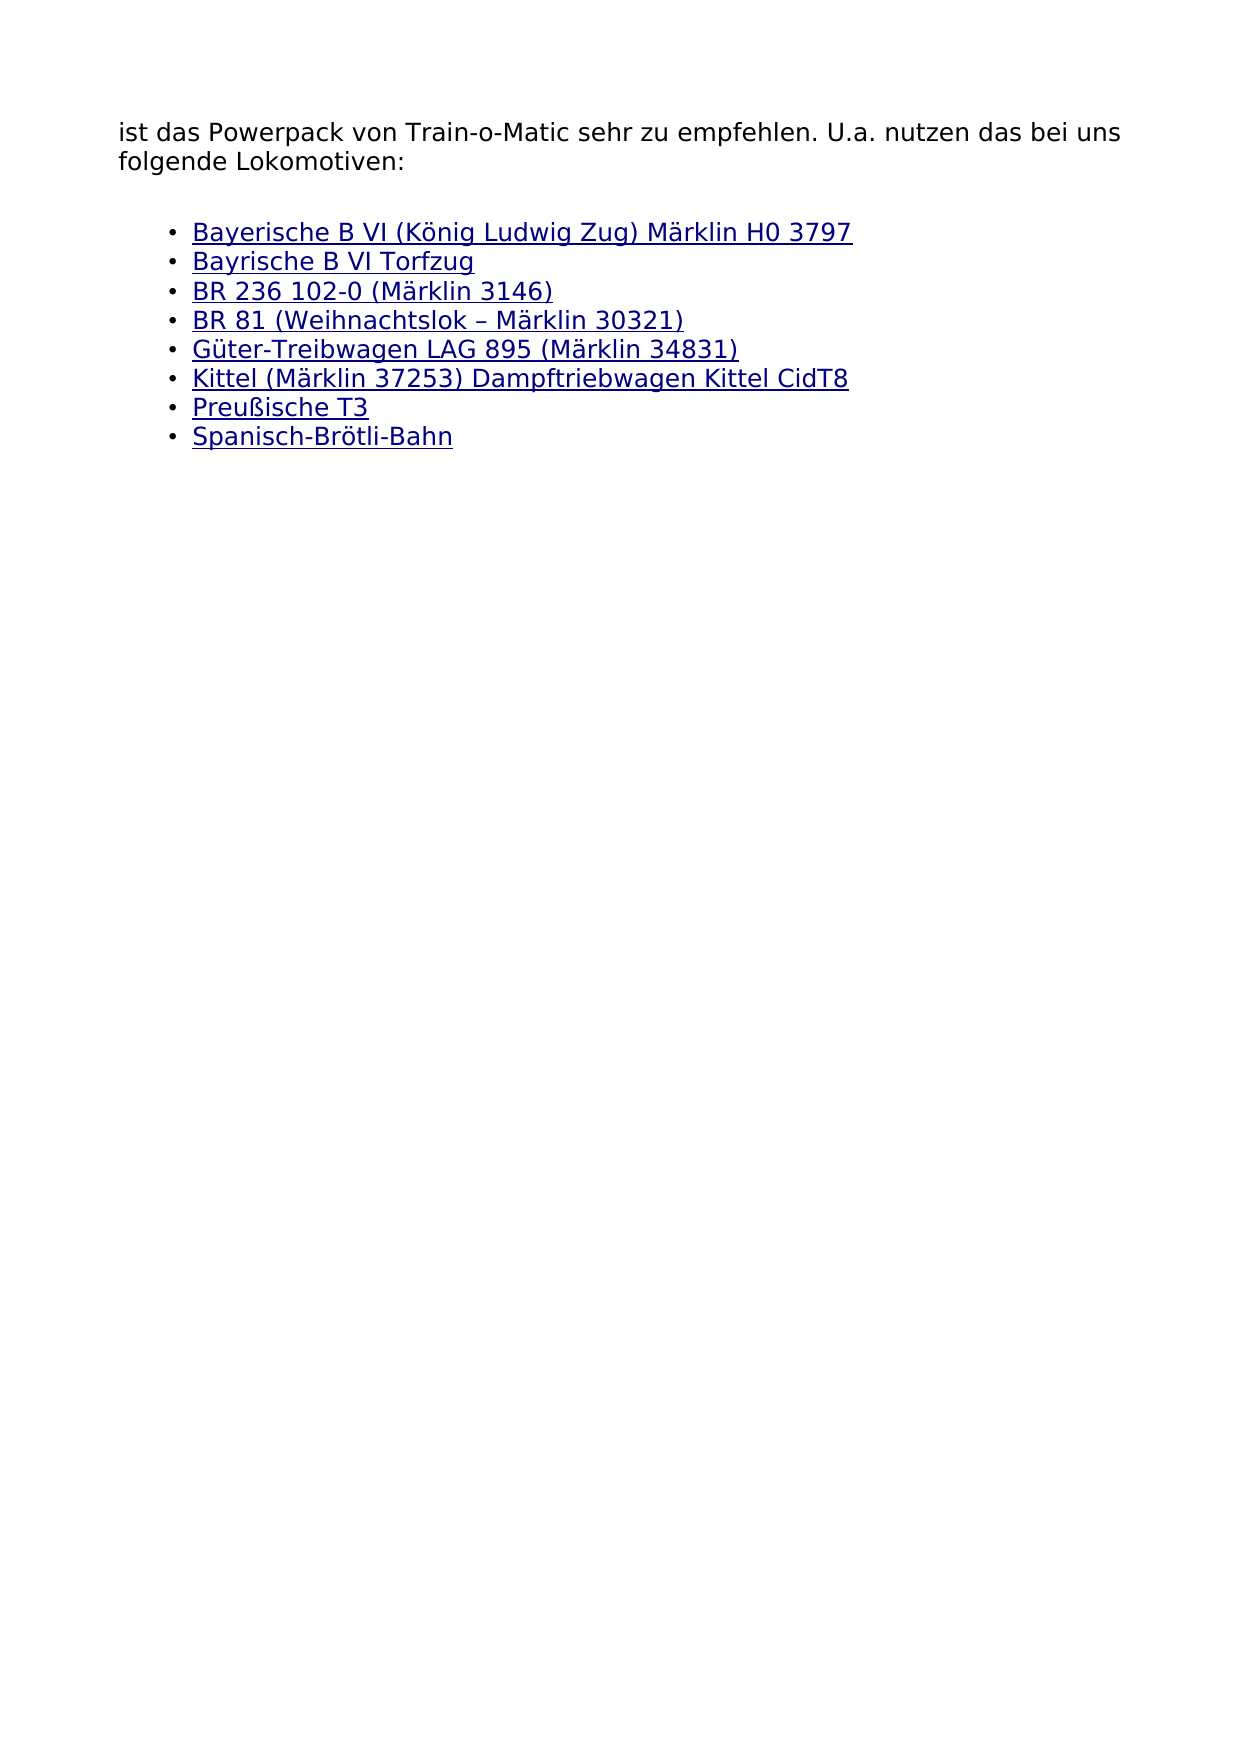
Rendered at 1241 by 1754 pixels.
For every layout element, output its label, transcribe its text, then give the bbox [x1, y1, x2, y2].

text ist das Powerpack von Train-o-Matic sehr zu empfehlen. U.a. nutzen das bei uns folgende Lokomotiven: [118, 118, 1122, 176]
list Güter-Treibwagen LAG 895 (Märklin 34831) [177, 335, 1122, 364]
list Kittel (Märklin 37253) Dampftriebwagen Kittel CidT8 [177, 364, 1122, 393]
list Spanisch-Brötli-Bahn [177, 423, 1122, 452]
list Bayerische B VI (König Ludwig Zug) Märklin H0 3797 [177, 218, 1122, 248]
list BR 81 (Weihnachtslok – Märklin 30321) [177, 306, 1122, 335]
list BR 236 102-0 (Märklin 3146) [177, 277, 1122, 306]
list Bayrische B VI Torfzug [177, 248, 1122, 277]
list Preußische T3 [177, 393, 1122, 423]
